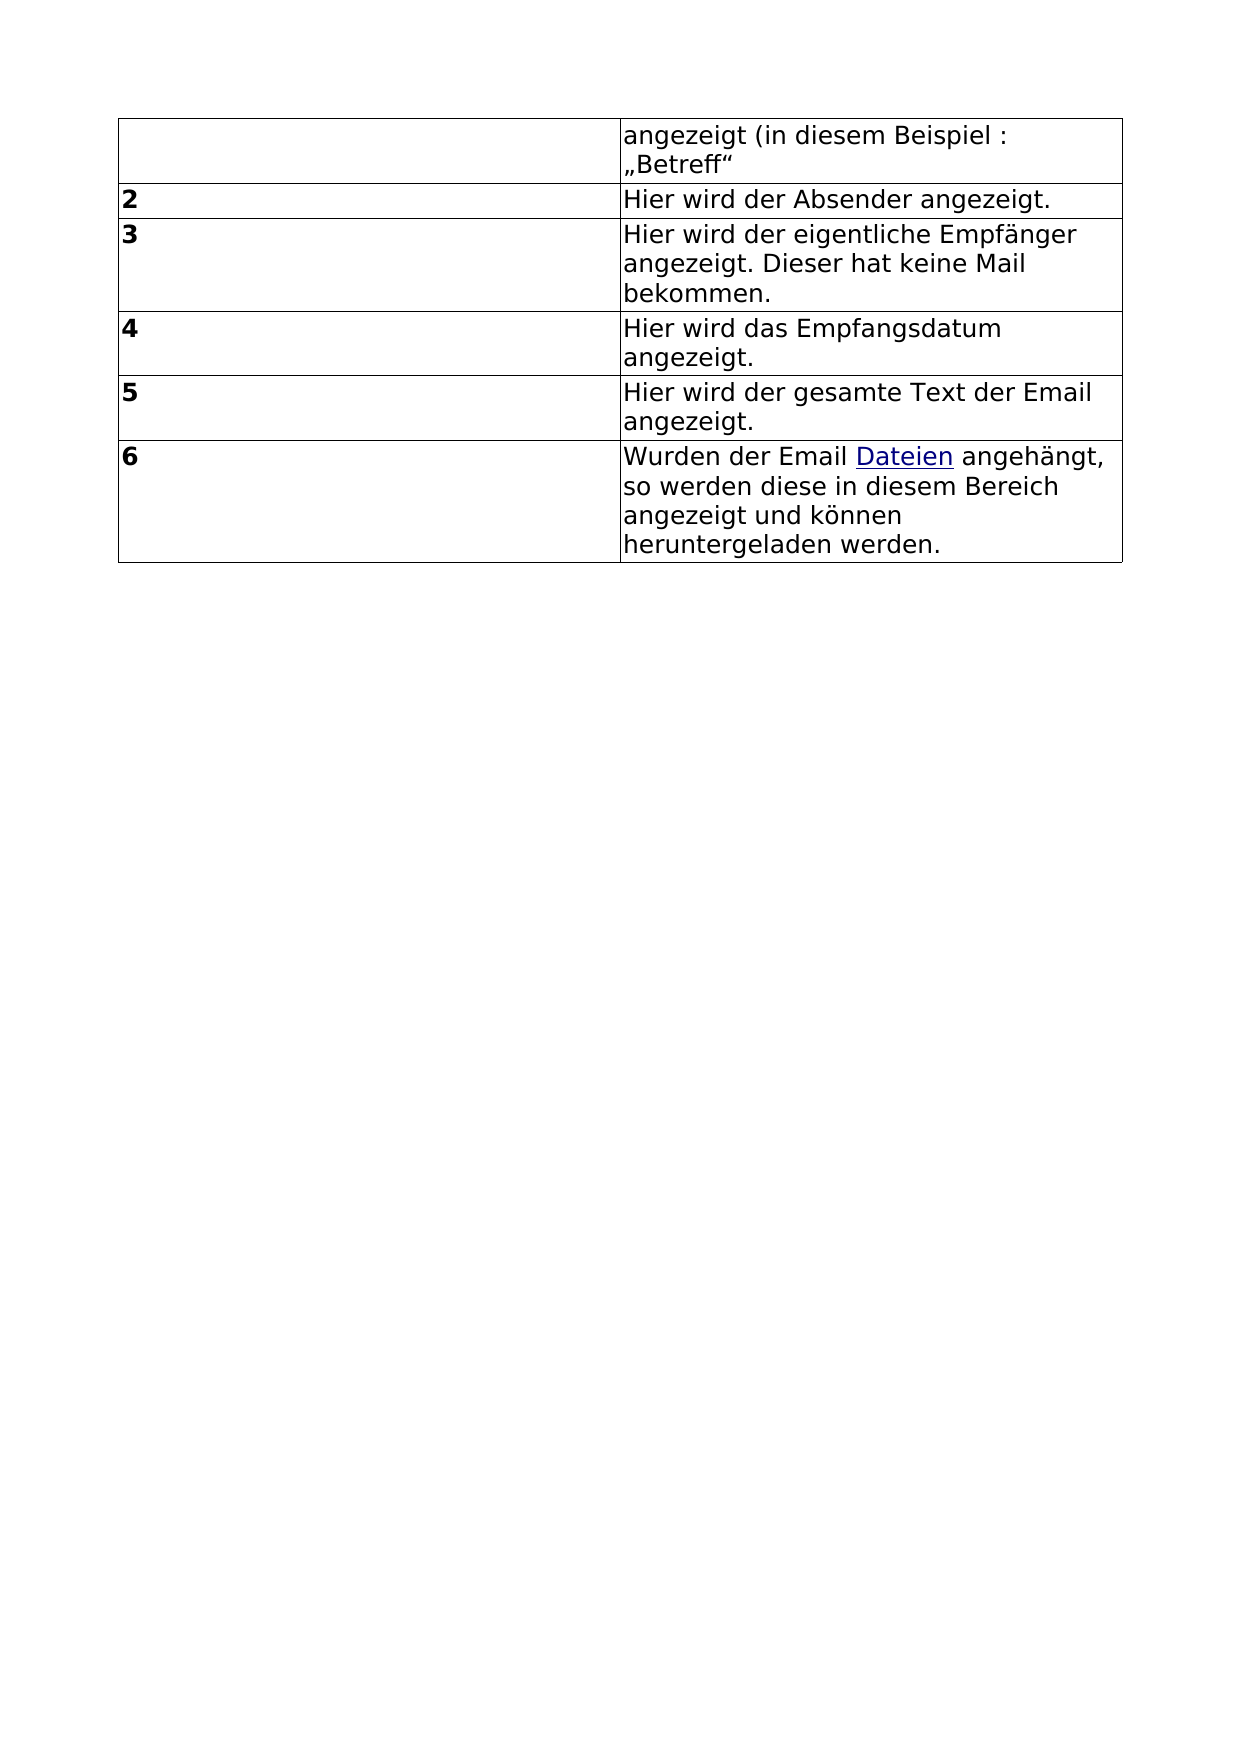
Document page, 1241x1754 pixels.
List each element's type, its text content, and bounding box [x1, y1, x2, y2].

table_cell Hier wird das Empfangsdatum angezeigt. [621, 312, 1122, 375]
table_cell Wurden der Email Dateien angehängt, so werden diese in diesem Bereich angezeigt und können heruntergeladen werden. [621, 441, 1122, 562]
table_cell Hier wird der eigentliche Empfänger angezeigt. Dieser hat keine Mail bekommen. [621, 219, 1122, 311]
table_cell 2 [119, 184, 620, 217]
table_cell Hier wird der Absender angezeigt. [621, 184, 1122, 217]
table_cell Hier wird der gesamte Text der Email angezeigt. [621, 376, 1122, 439]
table_cell angezeigt (in diesem Beispiel : „Betreff“ [621, 119, 1122, 182]
table_cell [119, 119, 620, 182]
table_cell 6 [119, 441, 620, 562]
table_cell 4 [119, 312, 620, 375]
table_cell 5 [119, 376, 620, 439]
table_cell 3 [119, 219, 620, 311]
